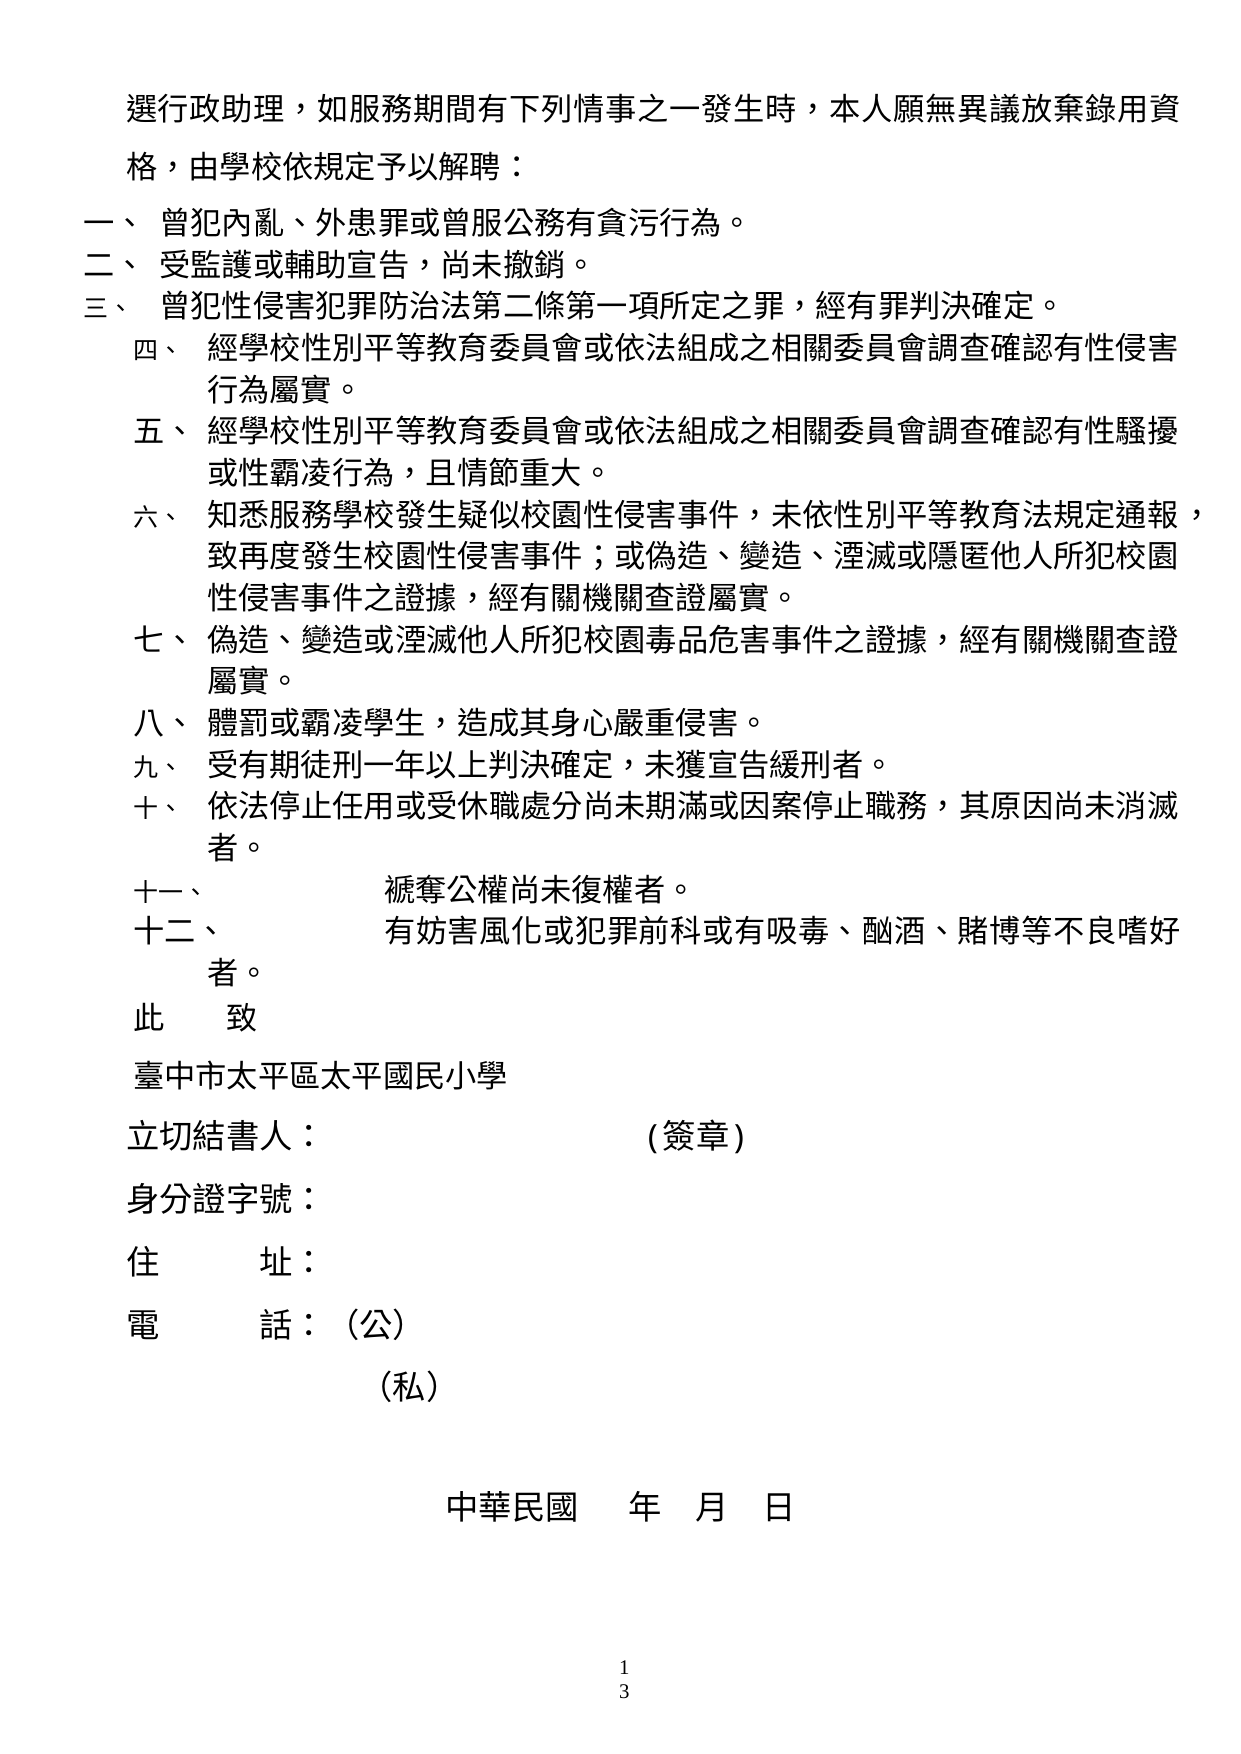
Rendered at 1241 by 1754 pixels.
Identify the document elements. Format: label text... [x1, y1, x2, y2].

text 立切結書人： (簽章) [59, 1110, 1181, 1159]
list 受有期徒刑一年以上判決確定，未獲宣告緩刑者。 [133, 743, 1181, 784]
list 知悉服務學校發生疑似校園性侵害事件，未依性別平等教育法規定通報，致再度發生校園性侵害事件；或偽造、變造、湮滅或隱匿他人所犯校園性侵害事件之證據，經有關機關查證屬實。 [133, 493, 1181, 618]
list 經學校性別平等教育委員會或依法組成之相關委員會調查確認有性騷擾或性霸凌行為，且情節重大。 [133, 409, 1181, 493]
list 經學校性別平等教育委員會或依法組成之相關委員會調查確認有性侵害行為屬實。 [133, 326, 1181, 409]
text 此 致 [133, 993, 1181, 1038]
list 曾犯性侵害犯罪防治法第二條第一項所定之罪，經有罪判決確定。 [59, 284, 1181, 326]
list 曾犯內亂、外患罪或曾服公務有貪污行為。 [59, 201, 1181, 243]
text （私） [59, 1361, 1181, 1409]
text 選行政助理，如服務期間有下列情事之一發生時，本人願無異議放棄錄用資格，由學校依規定予以解聘： [126, 84, 1181, 188]
list 偽造、變造或湮滅他人所犯校園毒品危害事件之證據，經有關機關查證屬實。 [133, 618, 1181, 701]
list 依法停止任用或受休職處分尚未期滿或因案停止職務，其原因尚未消滅者。 [133, 784, 1181, 868]
list 體罰或霸凌學生，造成其身心嚴重侵害。 [133, 701, 1181, 743]
text 住 址： 電 話：（公） [59, 1236, 1181, 1347]
list 有妨害風化或犯罪前科或有吸毒、酗酒、賭博等不良嗜好者。 [133, 909, 1181, 993]
list 褫奪公權尚未復權者。 [133, 868, 1181, 909]
text 身分證字號： [59, 1173, 1181, 1221]
text 中華民國 年 月 日 [59, 1481, 1181, 1529]
list 受監護或輔助宣告，尚未撤銷。 [59, 243, 1181, 284]
text 臺中市太平區太平國民小學 [133, 1052, 1181, 1097]
